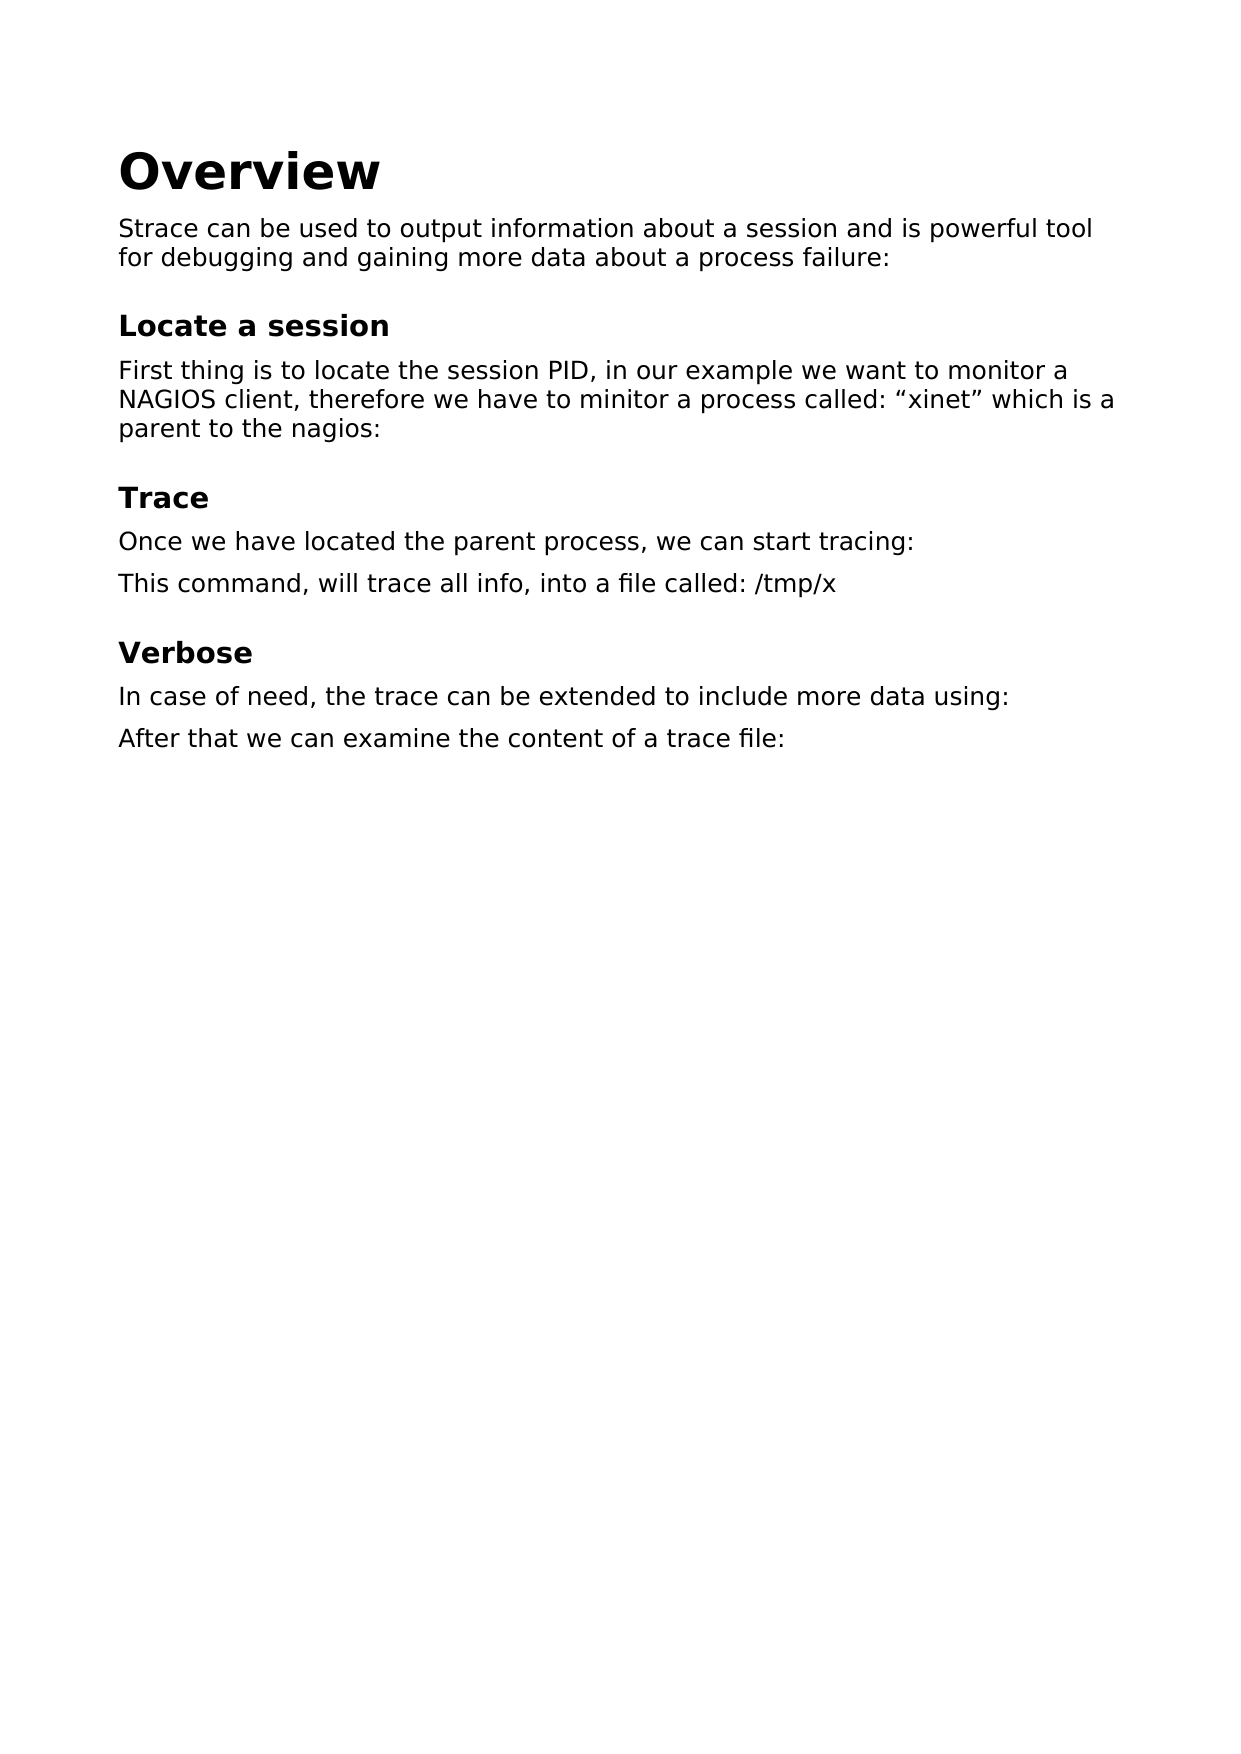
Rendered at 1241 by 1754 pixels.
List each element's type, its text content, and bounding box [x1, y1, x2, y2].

text After that we can examine the content of a trace file: [118, 724, 1122, 753]
text This command, will trace all info, into a file called: /tmp/x [118, 569, 1122, 598]
subtitle Locate a session [118, 310, 1122, 344]
subtitle Overview [118, 143, 1122, 201]
text Once we have located the parent process, we can start tracing: [118, 528, 1122, 557]
text First thing is to locate the session PID, in our example we want to monitor a NAGIOS client, therefore we have to minitor a process called: “xinet” which is a parent to the nagios: [118, 356, 1122, 444]
subtitle Verbose [118, 636, 1122, 670]
text In case of need, the trace can be extended to include more data using: [118, 682, 1122, 712]
text Strace can be used to output information about a session and is powerful tool for debugging and gaining more data about a process failure: [118, 214, 1122, 272]
subtitle Trace [118, 481, 1122, 515]
